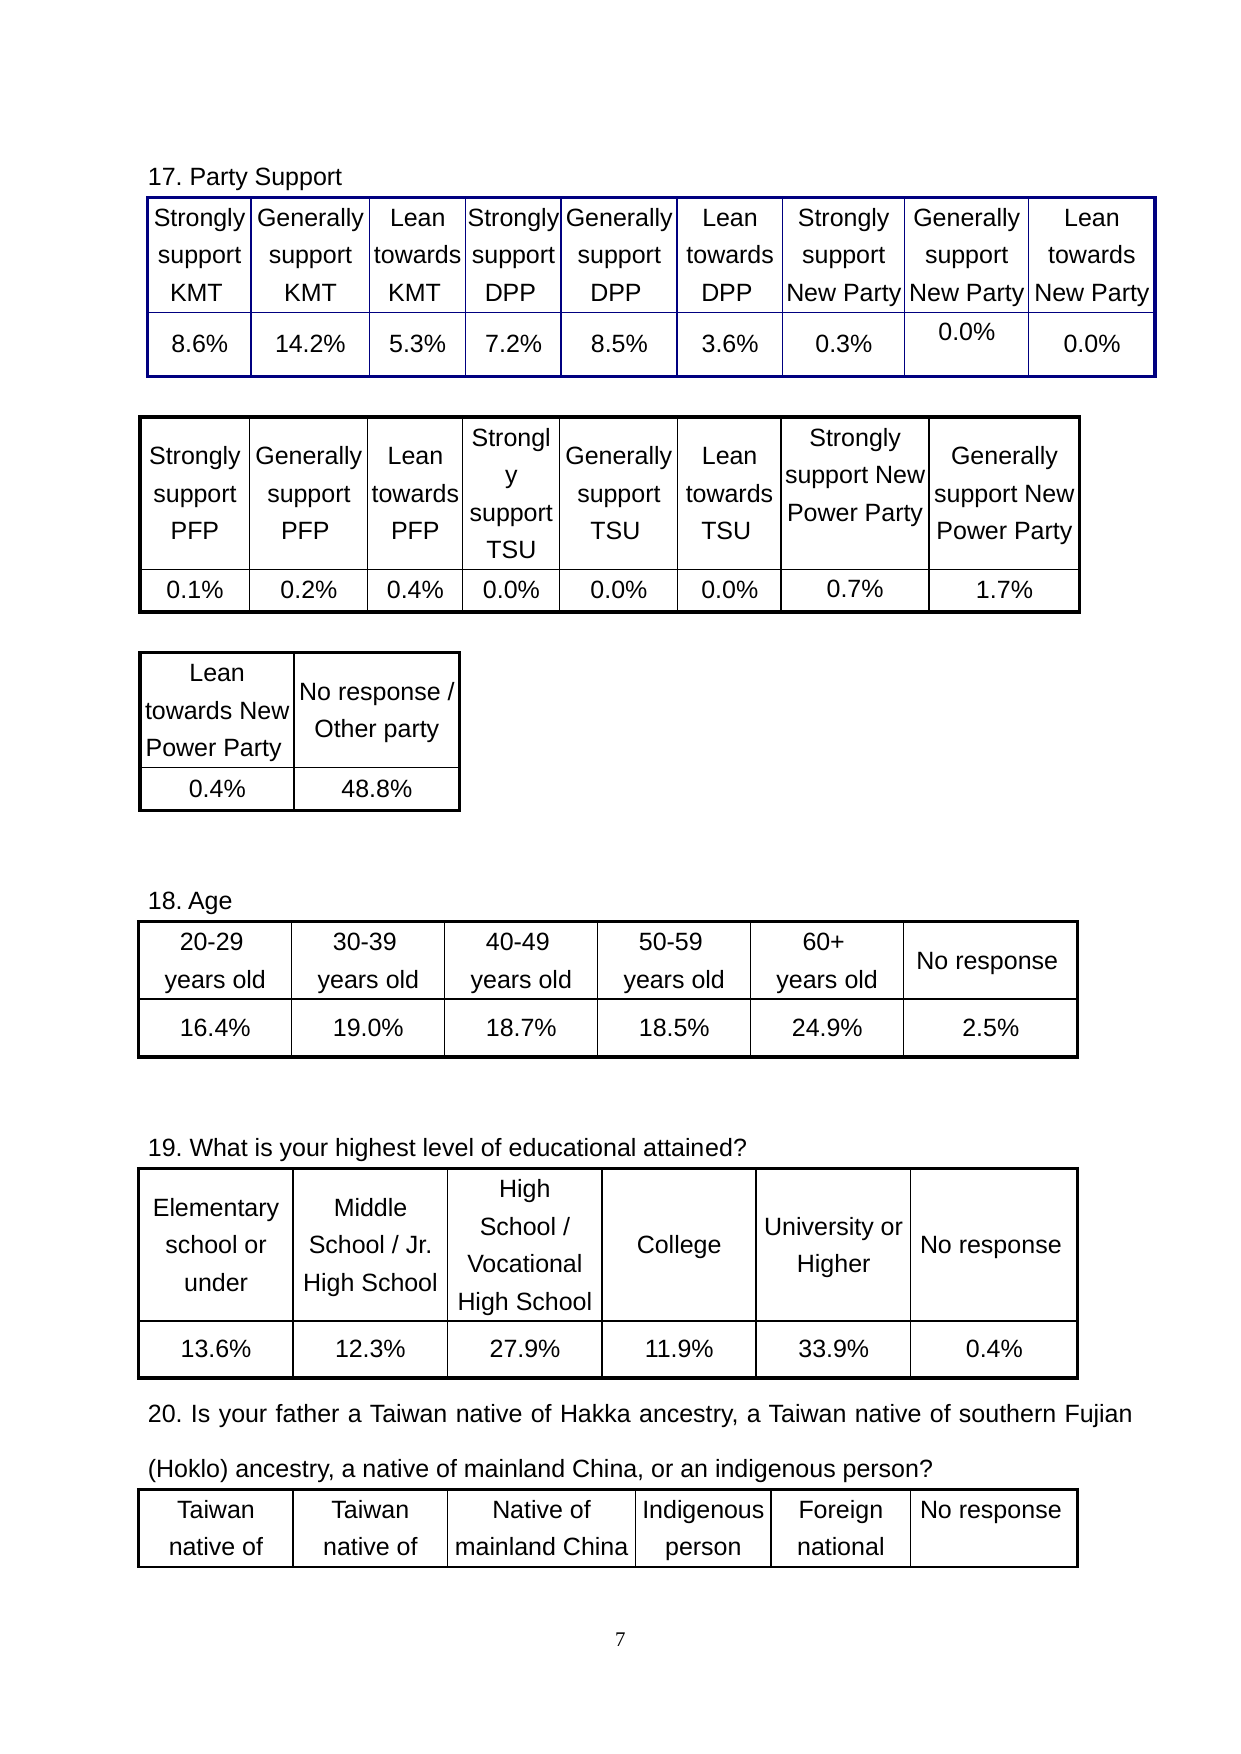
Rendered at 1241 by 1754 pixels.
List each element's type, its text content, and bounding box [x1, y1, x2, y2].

table_header Native of mainland China [448, 1491, 635, 1566]
table_cell 2.5% [904, 1000, 1076, 1055]
table_header No response [911, 1491, 1076, 1566]
table_header Generally support New Party [905, 199, 1028, 312]
table_cell 18.7% [445, 1000, 597, 1055]
table_cell 5.3% [370, 313, 465, 375]
table_cell 0.0% [905, 313, 1028, 375]
table_cell 0.4% [142, 768, 293, 808]
table_header High School / Vocational High School [448, 1170, 601, 1320]
table_header Strongly support PFP [142, 419, 249, 568]
table_header Lean towards KMT [370, 199, 465, 312]
table_header Indigenous person [636, 1491, 770, 1566]
table_header Generally support DPP [562, 199, 676, 312]
table_header 20-29 years old [140, 923, 291, 998]
table_header Strongly support New Party [783, 199, 904, 312]
table_cell 11.9% [603, 1322, 755, 1376]
table_cell 14.2% [252, 313, 369, 375]
table_cell 0.0% [560, 570, 677, 610]
table_header Strongly support DPP [466, 199, 560, 312]
table_cell 48.8% [295, 768, 458, 808]
table_cell 0.1% [142, 570, 249, 610]
table_cell 0.3% [783, 313, 904, 375]
table_header Taiwan native of [140, 1491, 292, 1566]
table_cell 0.0% [678, 570, 780, 610]
table_cell 24.9% [751, 1000, 903, 1055]
table_header 50-59 years old [598, 923, 750, 998]
table_cell 0.0% [463, 570, 559, 610]
table_cell 33.9% [757, 1322, 910, 1376]
table_cell 8.6% [149, 313, 250, 375]
table_cell 0.0% [1029, 313, 1153, 375]
table_header 40-49 years old [445, 923, 597, 998]
table_header Generally support New Power Party [930, 419, 1078, 568]
table_header No response [904, 923, 1076, 998]
table_cell 13.6% [140, 1322, 292, 1376]
table_cell 8.5% [562, 313, 676, 375]
table_cell 27.9% [448, 1322, 601, 1376]
text 20. Is your father a Taiwan native of Hakka ancestry, a Taiwan native of southern Fujian (Hoklo) ancestry, a native of mainland China, or an indigenous person? [148, 1379, 1135, 1488]
table_cell 0.4% [368, 570, 462, 610]
table_header Generally support KMT [252, 199, 369, 312]
table_header 30-39 years old [292, 923, 444, 998]
table_header Lean towards New Party [1029, 199, 1153, 312]
table_cell 16.4% [140, 1000, 291, 1055]
table_cell 7.2% [466, 313, 560, 375]
table_cell 0.7% [782, 570, 928, 610]
table_header University or Higher [757, 1170, 910, 1320]
table_cell 18.5% [598, 1000, 750, 1055]
table_cell 0.4% [911, 1322, 1076, 1376]
table_header Strongly support New Power Party [782, 419, 928, 568]
table_cell 0.2% [250, 570, 367, 610]
table_header Foreign national [772, 1491, 910, 1566]
table_cell 1.7% [930, 570, 1078, 610]
text 19. What is your highest level of educational attained? [148, 1113, 1135, 1167]
table_cell 3.6% [678, 313, 782, 375]
table_header Strongly support KMT [149, 199, 250, 312]
table_header Strongly support TSU [463, 419, 559, 568]
table_header No response / Other party [295, 654, 458, 767]
text 17. Party Support [148, 142, 1135, 196]
table_header Generally support PFP [250, 419, 367, 568]
table_header Generally support TSU [560, 419, 677, 568]
table_header Lean towards New Power Party [142, 654, 293, 767]
table_cell 12.3% [294, 1322, 447, 1376]
table_cell 19.0% [292, 1000, 444, 1055]
table_header Taiwan native of [294, 1491, 447, 1566]
table_header Middle School / Jr. High School [294, 1170, 447, 1320]
text 18. Age [148, 866, 1135, 920]
table_header College [603, 1170, 755, 1320]
table_header 60+ years old [751, 923, 903, 998]
table_header Lean towards TSU [678, 419, 780, 568]
table_header Lean towards DPP [678, 199, 782, 312]
table_header No response [911, 1170, 1076, 1320]
table_header Elementary school or under [140, 1170, 292, 1320]
table_header Lean towards PFP [368, 419, 462, 568]
